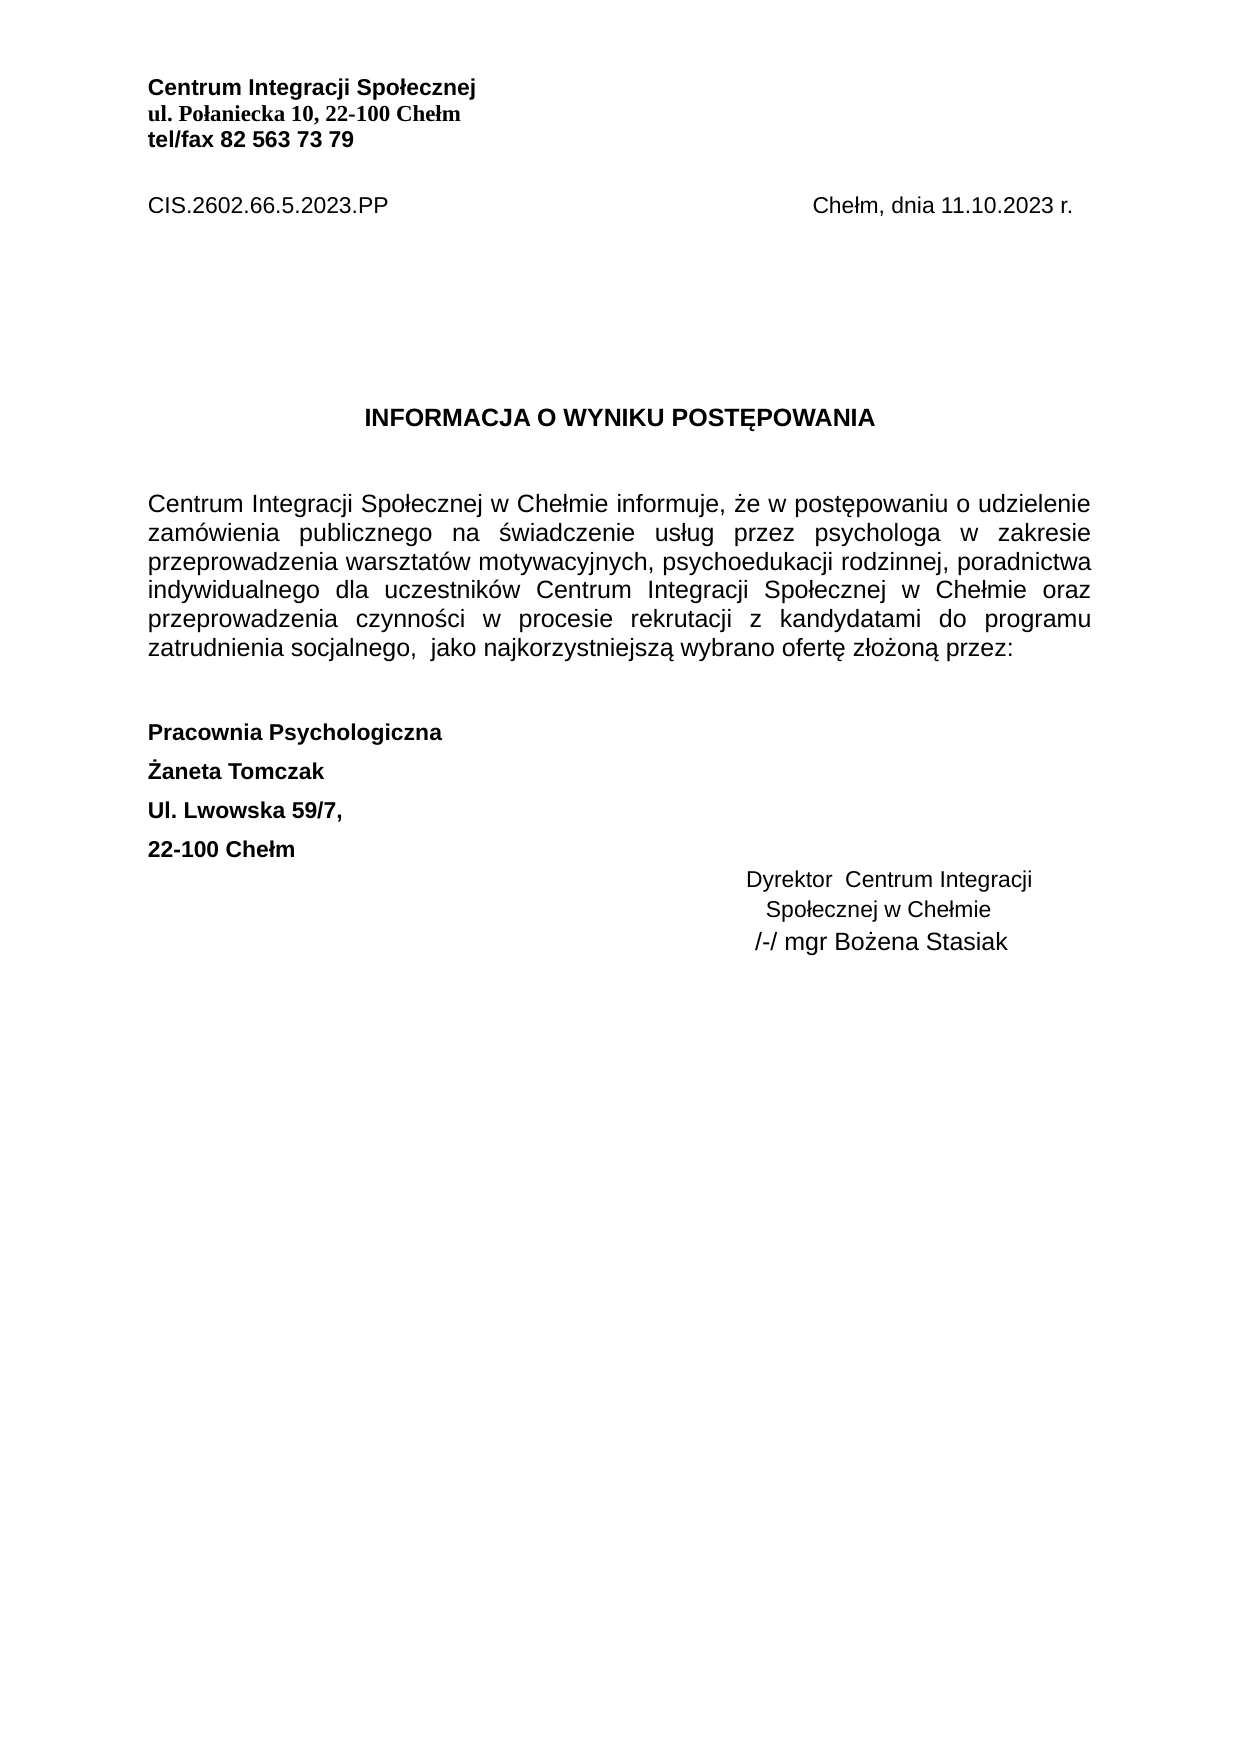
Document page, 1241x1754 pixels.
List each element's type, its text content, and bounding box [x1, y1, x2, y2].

text ul. Połaniecka 10, 22-100 Chełm [148, 100, 1093, 126]
text tel/fax 82 563 73 79 [148, 126, 1093, 153]
text CIS.2602.66.5.2023.PP Chełm, dnia 11.10.2023 r. [148, 192, 1093, 218]
text Pracownia Psychologiczna [148, 719, 1093, 746]
text Centrum Integracji Społecznej [148, 74, 1093, 100]
text INFORMACJA O WYNIKU POSTĘPOWANIA [148, 403, 1093, 432]
text Społecznej w Chełmie [664, 896, 1093, 923]
text Centrum Integracji Społecznej w Chełmie informuje, że w postępowaniu o udzielenie zamówienia publicznego na świadczenie usług przez psychologa w zakresie przeprowadzenia warsztatów motywacyjnych, psychoedukacji rodzinnej, poradnictwa indywidualnego dla uczestników Centrum Integracji Społecznej w Chełmie oraz przeprowadzenia czynności w procesie rekrutacji z kandydatami do programu zatrudnienia socjalnego, jako najkorzystniejszą wybrano ofertę złożoną przez: [148, 489, 1093, 662]
text Ul. Lwowska 59/7, [148, 797, 1093, 823]
text Żaneta Tomczak [148, 758, 1093, 784]
text Dyrektor Centrum Integracji [148, 866, 1093, 892]
text 22-100 Chełm [148, 836, 1093, 862]
text /-/ mgr Bożena Stasiak [148, 927, 1093, 955]
